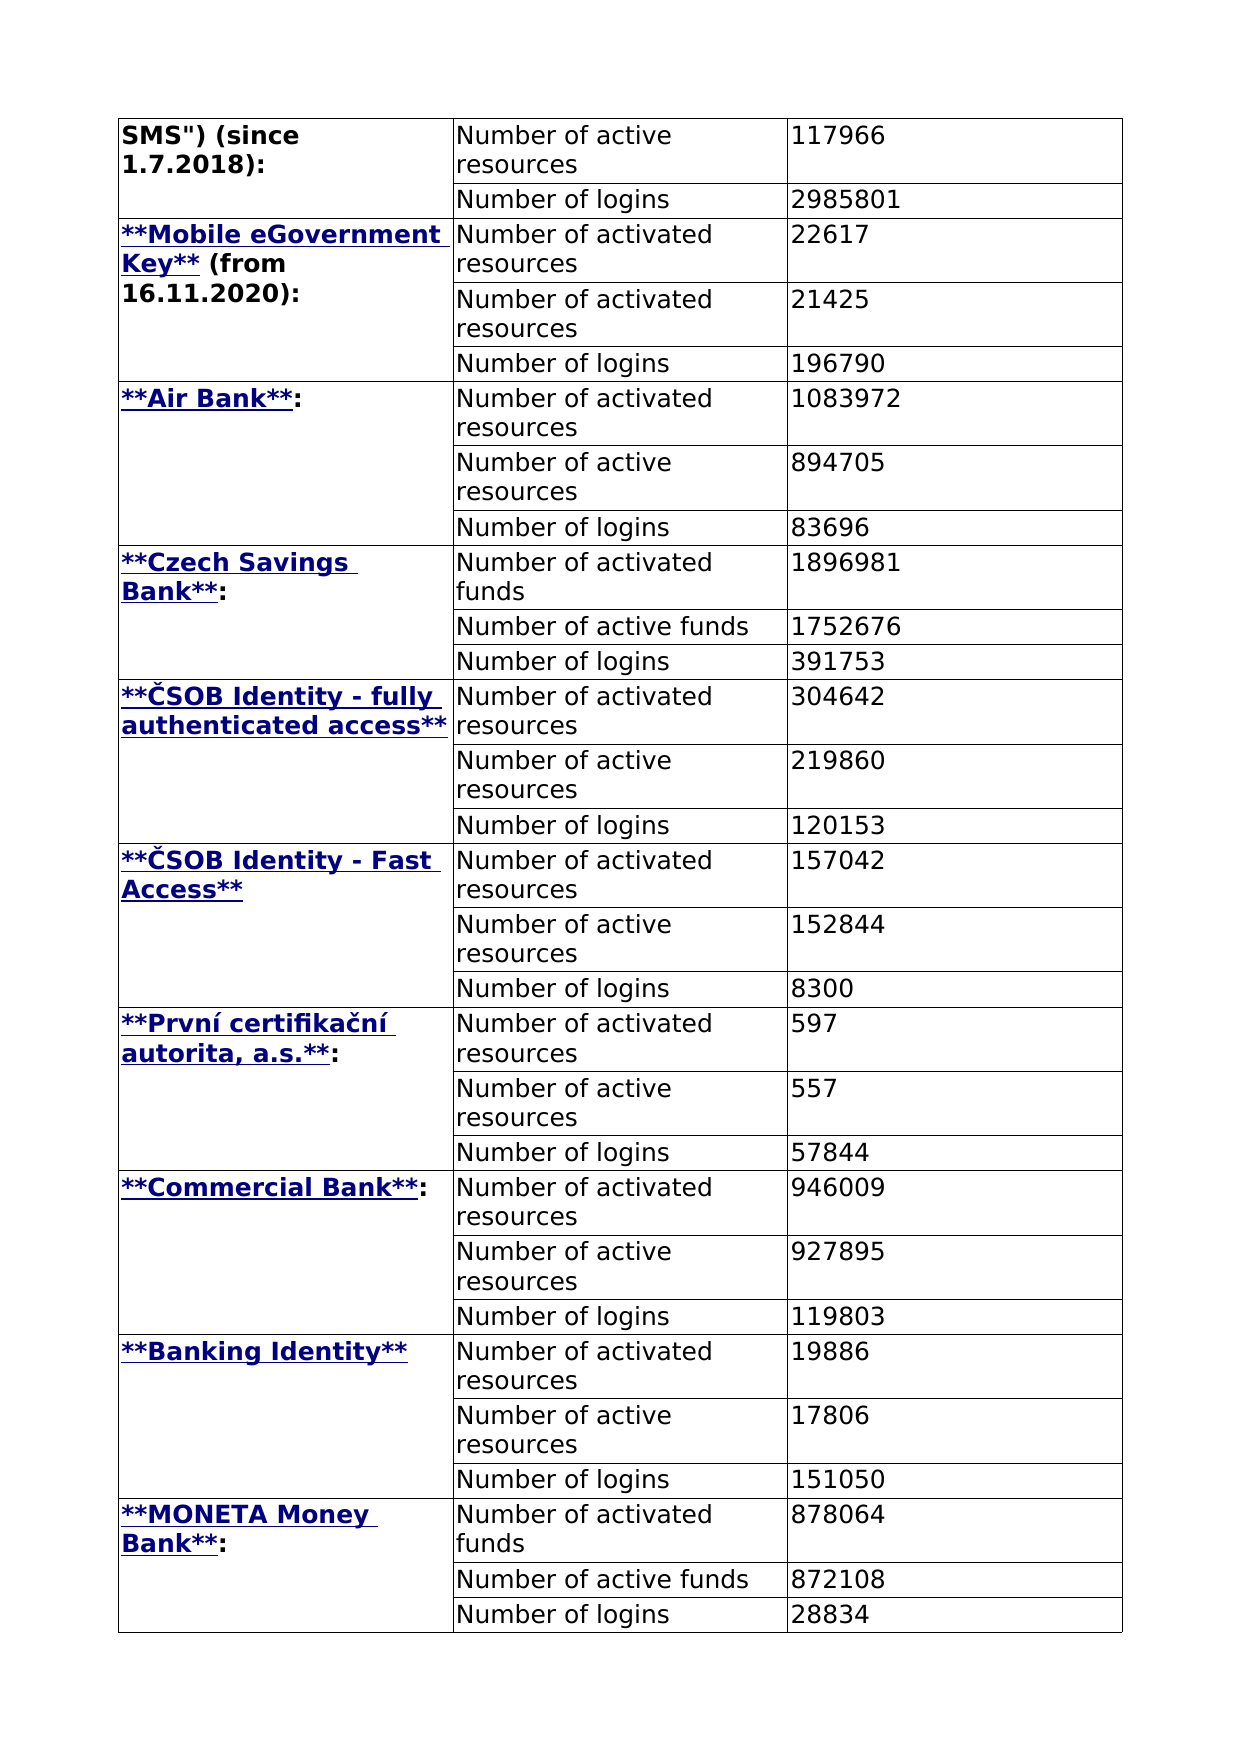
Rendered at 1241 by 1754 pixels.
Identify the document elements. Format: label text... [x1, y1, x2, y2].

table_cell Number of active funds [454, 610, 787, 644]
table_cell Number of logins [454, 1300, 787, 1334]
table_cell 894705 [788, 446, 1122, 510]
table_cell Number of logins [454, 809, 787, 843]
table_cell Number of logins [454, 1136, 787, 1170]
table_cell Number of activated resources [454, 219, 787, 282]
table_cell Number of activated resources [454, 844, 787, 907]
table_cell 391753 [788, 645, 1122, 679]
table_cell Number of active resources [454, 908, 787, 971]
table_cell 17806 [788, 1399, 1122, 1462]
table_cell 152844 [788, 908, 1122, 971]
table_cell Number of activated resources [454, 680, 787, 743]
table_cell **ČSOB Identity - fully authenticated access** [119, 680, 453, 843]
table_cell 597 [788, 1008, 1122, 1071]
table_cell **Mobile eGovernment Key** (from 16.11.2020): [119, 219, 453, 381]
table_cell Number of active resources [454, 446, 787, 510]
table_cell Number of active resources [454, 119, 787, 182]
table_cell 157042 [788, 844, 1122, 907]
table_cell 2985801 [788, 184, 1122, 217]
table_cell **První certifikační autorita, a.s.**: [119, 1008, 453, 1170]
table_cell 872108 [788, 1563, 1122, 1597]
table_cell 19886 [788, 1335, 1122, 1398]
table_cell 120153 [788, 809, 1122, 843]
table_cell Number of active resources [454, 1072, 787, 1135]
table_cell Number of logins [454, 1464, 787, 1497]
table_cell **Czech Savings Bank**: [119, 546, 453, 679]
table_cell Number of active funds [454, 1563, 787, 1597]
table_cell Number of activated resources [454, 283, 787, 346]
table_cell 117966 [788, 119, 1122, 182]
table_cell 927895 [788, 1236, 1122, 1299]
table_cell 83696 [788, 511, 1122, 545]
table_cell 946009 [788, 1171, 1122, 1234]
table_cell Number of activated resources [454, 1008, 787, 1071]
table_cell Number of active resources [454, 745, 787, 808]
table_cell 8300 [788, 972, 1122, 1007]
table_cell 1896981 [788, 546, 1122, 609]
table_cell Number of logins [454, 511, 787, 545]
table_cell 1752676 [788, 610, 1122, 644]
table_cell 1083972 [788, 382, 1122, 445]
table_cell **Air Bank**: [119, 382, 453, 545]
table_cell 28834 [788, 1598, 1122, 1632]
table_cell Number of logins [454, 972, 787, 1007]
table_cell Number of logins [454, 184, 787, 217]
table_cell Number of active resources [454, 1399, 787, 1462]
table_cell 57844 [788, 1136, 1122, 1170]
table_cell Number of logins [454, 1598, 787, 1632]
table_cell Number of activated resources [454, 382, 787, 445]
table_cell 22617 [788, 219, 1122, 282]
table_cell 878064 [788, 1499, 1122, 1562]
table_cell 196790 [788, 347, 1122, 381]
table_cell 219860 [788, 745, 1122, 808]
table_cell 119803 [788, 1300, 1122, 1334]
table_cell Number of logins [454, 645, 787, 679]
table_cell SMS") (since 1.7.2018): [119, 119, 453, 217]
table_cell Number of active resources [454, 1236, 787, 1299]
table_cell **Commercial Bank**: [119, 1171, 453, 1334]
table_cell Number of activated resources [454, 1335, 787, 1398]
table_cell **ČSOB Identity - Fast Access** [119, 844, 453, 1007]
table_cell **Banking Identity** [119, 1335, 453, 1497]
table_cell Number of activated resources [454, 1171, 787, 1234]
table_cell 304642 [788, 680, 1122, 743]
table_cell Number of activated funds [454, 546, 787, 609]
table_cell 151050 [788, 1464, 1122, 1497]
table_cell Number of activated funds [454, 1499, 787, 1562]
table_cell 21425 [788, 283, 1122, 346]
table_cell **MONETA Money Bank**: [119, 1499, 453, 1632]
table_cell Number of logins [454, 347, 787, 381]
table_cell 557 [788, 1072, 1122, 1135]
